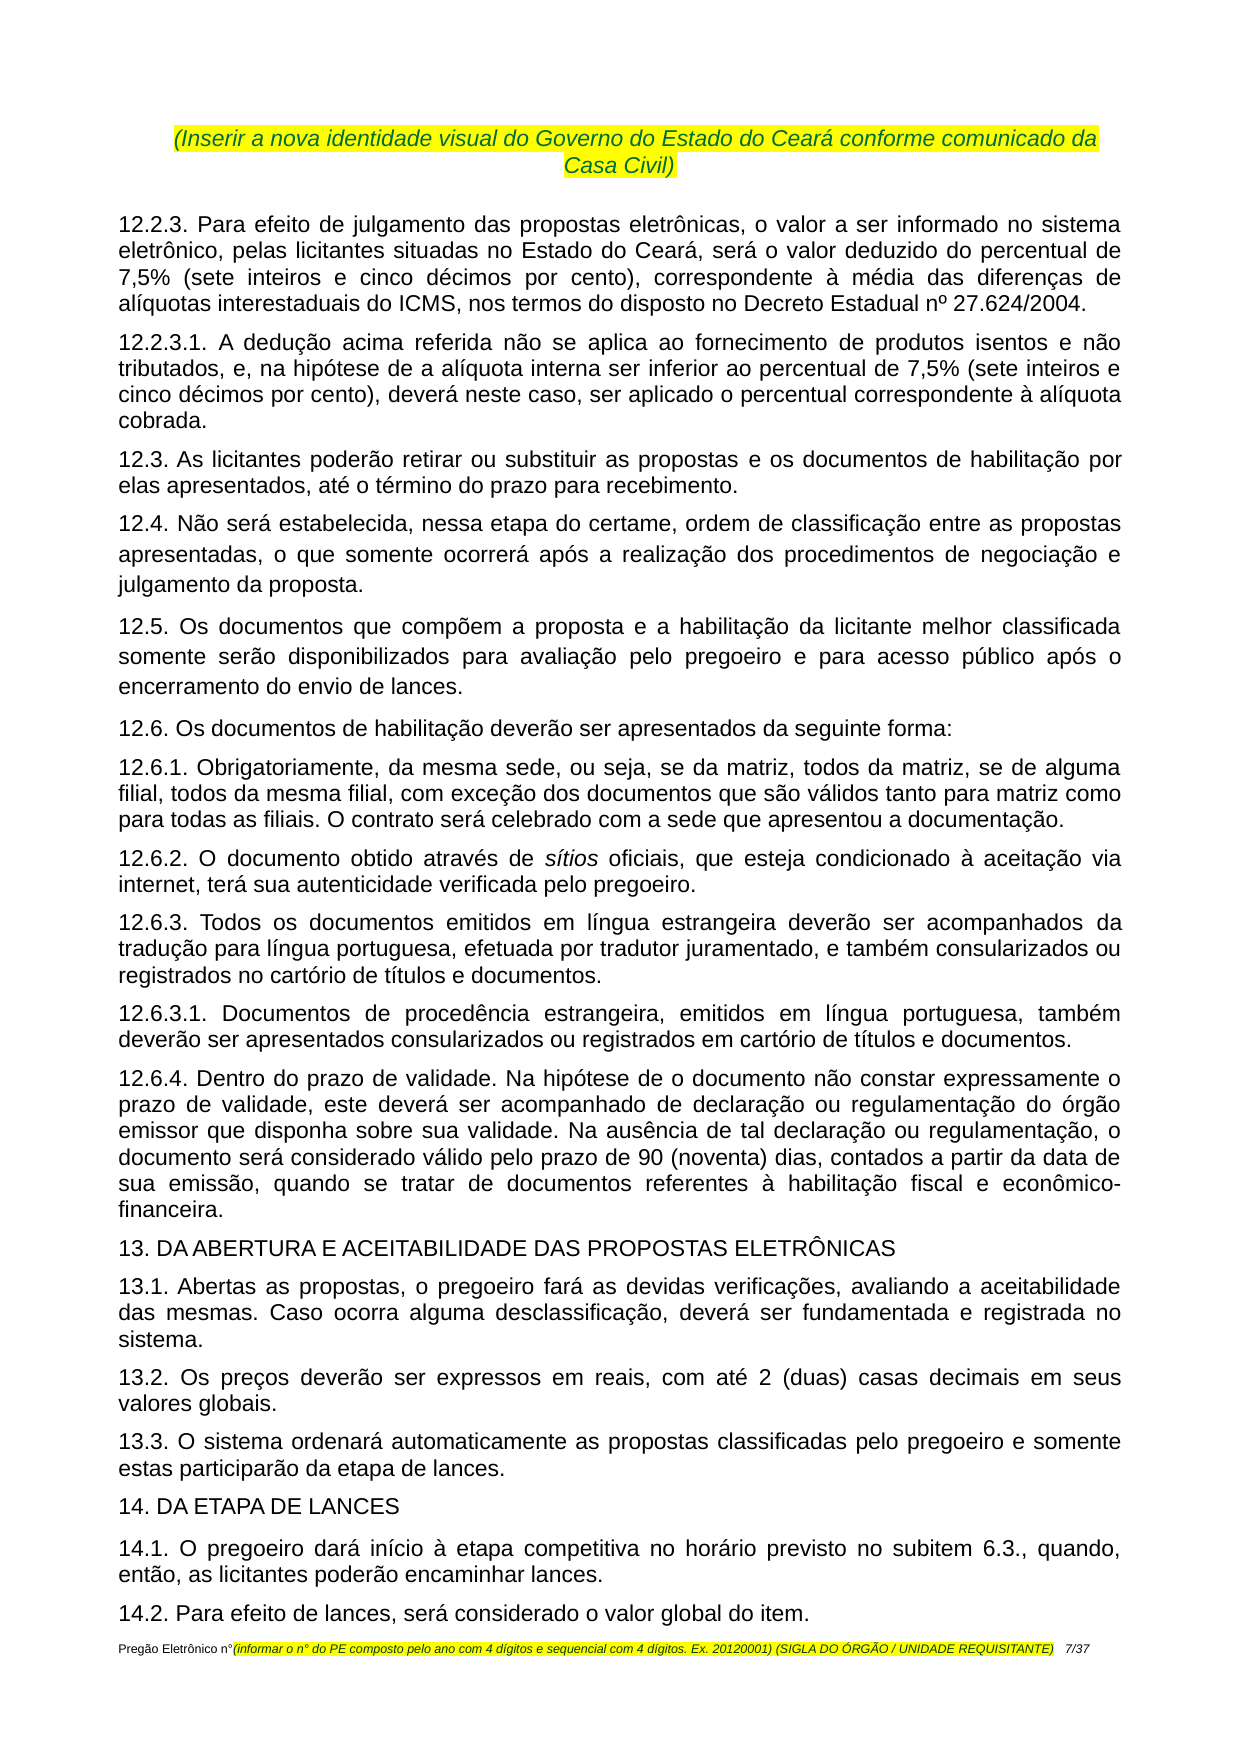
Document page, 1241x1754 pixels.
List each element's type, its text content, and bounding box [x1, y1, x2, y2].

text 12.2.3.1. A dedução acima referida não se aplica ao fornecimento de produtos isentos e não tributados, e, na hipótese de a alíquota interna ser inferior ao percentual de 7,5% (sete inteiros e cinco décimos por cento), deverá neste caso, ser aplicado o percentual correspondente à alíquota cobrada. [118, 328, 1122, 434]
text 12.6.3.1. Documentos de procedência estrangeira, emitidos em língua portuguesa, também deverão ser apresentados consularizados ou registrados em cartório de títulos e documentos. [118, 1000, 1122, 1053]
text 12.6.1. Obrigatoriamente, da mesma sede, ou seja, se da matriz, todos da matriz, se de alguma filial, todos da mesma filial, com exceção dos documentos que são válidos tanto para matriz como para todas as filiais. O contrato será celebrado com a sede que apresentou a documentação. [118, 753, 1122, 833]
text 12.6.3. Todos os documentos emitidos em língua estrangeira deverão ser acompanhados da tradução para língua portuguesa, efetuada por tradutor juramentado, e também consularizados ou registrados no cartório de títulos e documentos. [118, 909, 1122, 988]
text 13.3. O sistema ordenará automaticamente as propostas classificadas pelo pregoeiro e somente estas participarão da etapa de lances. [118, 1428, 1122, 1481]
text 13.2. Os preços deverão ser expressos em reais, com até 2 (duas) casas decimais em seus valores globais. [118, 1364, 1122, 1416]
text 14.1. O pregoeiro dará início à etapa competitiva no horário previsto no subitem 6.3., quando, então, as licitantes poderão encaminhar lances. [118, 1535, 1122, 1588]
list 12.4. Não será estabelecida, nessa etapa do certame, ordem de classificação entre as propostas apresentadas, o que somente ocorrerá após a realização dos procedimentos de negociação e julgamento da proposta. [118, 510, 1122, 597]
text 12.2.3. Para efeito de julgamento das propostas eletrônicas, o valor a ser informado no sistema eletrônico, pelas licitantes situadas no Estado do Ceará, será o valor deduzido do percentual de 7,5% (sete inteiros e cinco décimos por cento), correspondente à média das diferenças de alíquotas interestaduais do ICMS, nos termos do disposto no Decreto Estadual nº 27.624/2004. [118, 211, 1122, 317]
text 12.6.4. Dentro do prazo de validade. Na hipótese de o documento não constar expressamente o prazo de validade, este deverá ser acompanhado de declaração ou regulamentação do órgão emissor que disponha sobre sua validade. Na ausência de tal declaração ou regulamentação, o documento será considerado válido pelo prazo de 90 (noventa) dias, contados a partir da data de sua emissão, quando se tratar de documentos referentes à habilitação fiscal e econômico-financeira. [118, 1064, 1122, 1223]
text 14. DA ETAPA DE LANCES [118, 1493, 1122, 1519]
list 12.5. Os documentos que compõem a proposta e a habilitação da licitante melhor classificada somente serão disponibilizados para avaliação pelo pregoeiro e para acesso público após o encerramento do envio de lances. [118, 613, 1122, 699]
text 13.1. Abertas as propostas, o pregoeiro fará as devidas verificações, avaliando a aceitabilidade das mesmas. Caso ocorra alguma desclassificação, deverá ser fundamentada e registrada no sistema. [118, 1273, 1122, 1352]
text 12.6.2. O documento obtido através de sítios oficiais, que esteja condicionado à aceitação via internet, terá sua autenticidade verificada pelo pregoeiro. [118, 844, 1122, 897]
text 12.6. Os documentos de habilitação deverão ser apresentados da seguinte forma: [118, 715, 1122, 742]
text 14.2. Para efeito de lances, será considerado o valor global do item. [118, 1599, 1122, 1626]
text 13. DA ABERTURA E ACEITABILIDADE DAS PROPOSTAS ELETRÔNICAS [118, 1234, 1122, 1261]
text 12.3. As licitantes poderão retirar ou substituir as propostas e os documentos de habilitação por elas apresentados, até o término do prazo para recebimento. [118, 446, 1122, 498]
